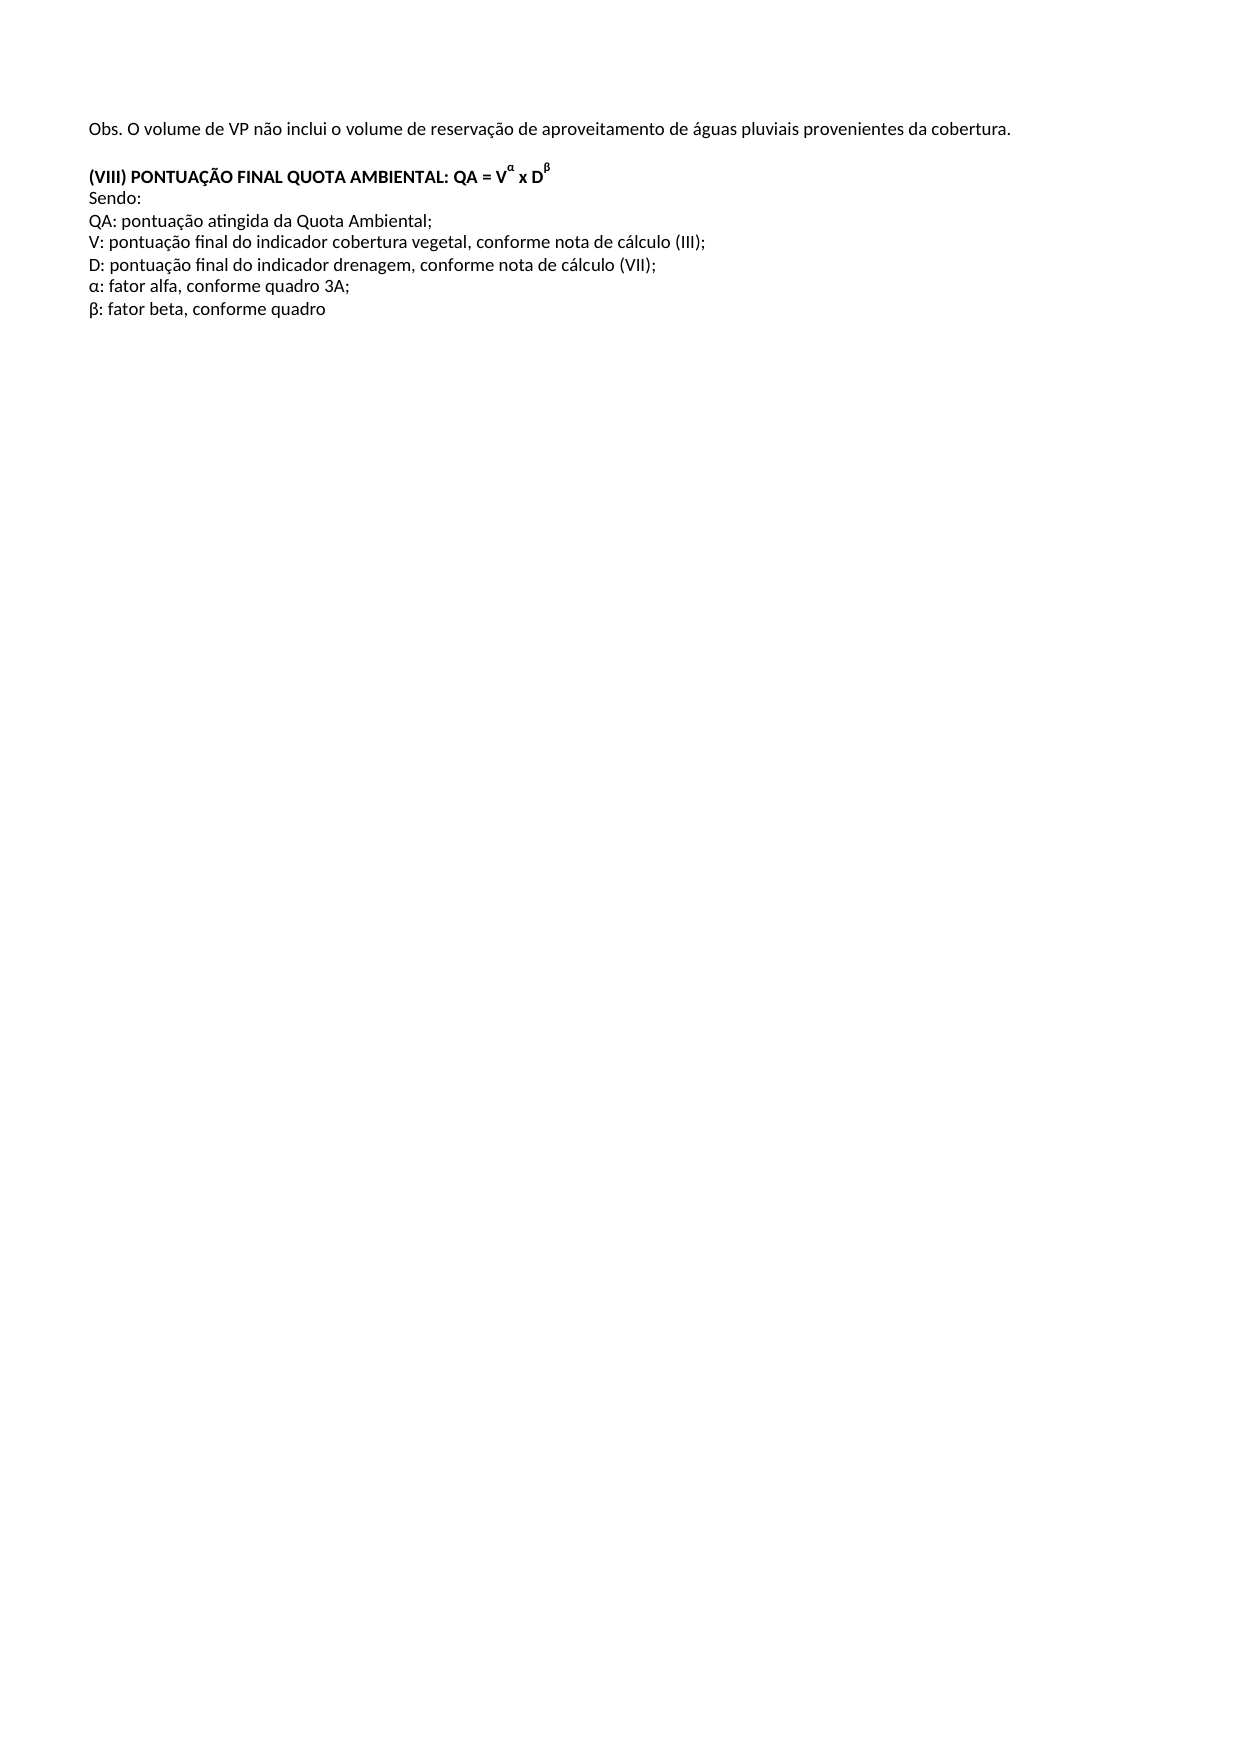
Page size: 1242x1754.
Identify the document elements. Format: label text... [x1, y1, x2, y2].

text D: pontuação final do indicador drenagem, conforme nota de cálculo (VII); [88, 253, 1077, 276]
text Sendo: [88, 188, 1077, 209]
text V: pontuação final do indicador cobertura vegetal, conforme nota de cálculo (III); [88, 232, 1077, 253]
text QA: pontuação atingida da Quota Ambiental; [88, 209, 1077, 232]
text α: fator alfa, conforme quadro 3A; [88, 276, 1077, 297]
text Obs. O volume de VP não inclui o volume de reservação de aproveitamento de águas pluviais provenientes da cobertura. [88, 117, 1077, 140]
text β: fator beta, conforme quadro [88, 297, 1077, 319]
text (VIII) PONTUAÇÃO FINAL QUOTA AMBIENTAL: QA = Vα x Dβ [88, 160, 1077, 188]
